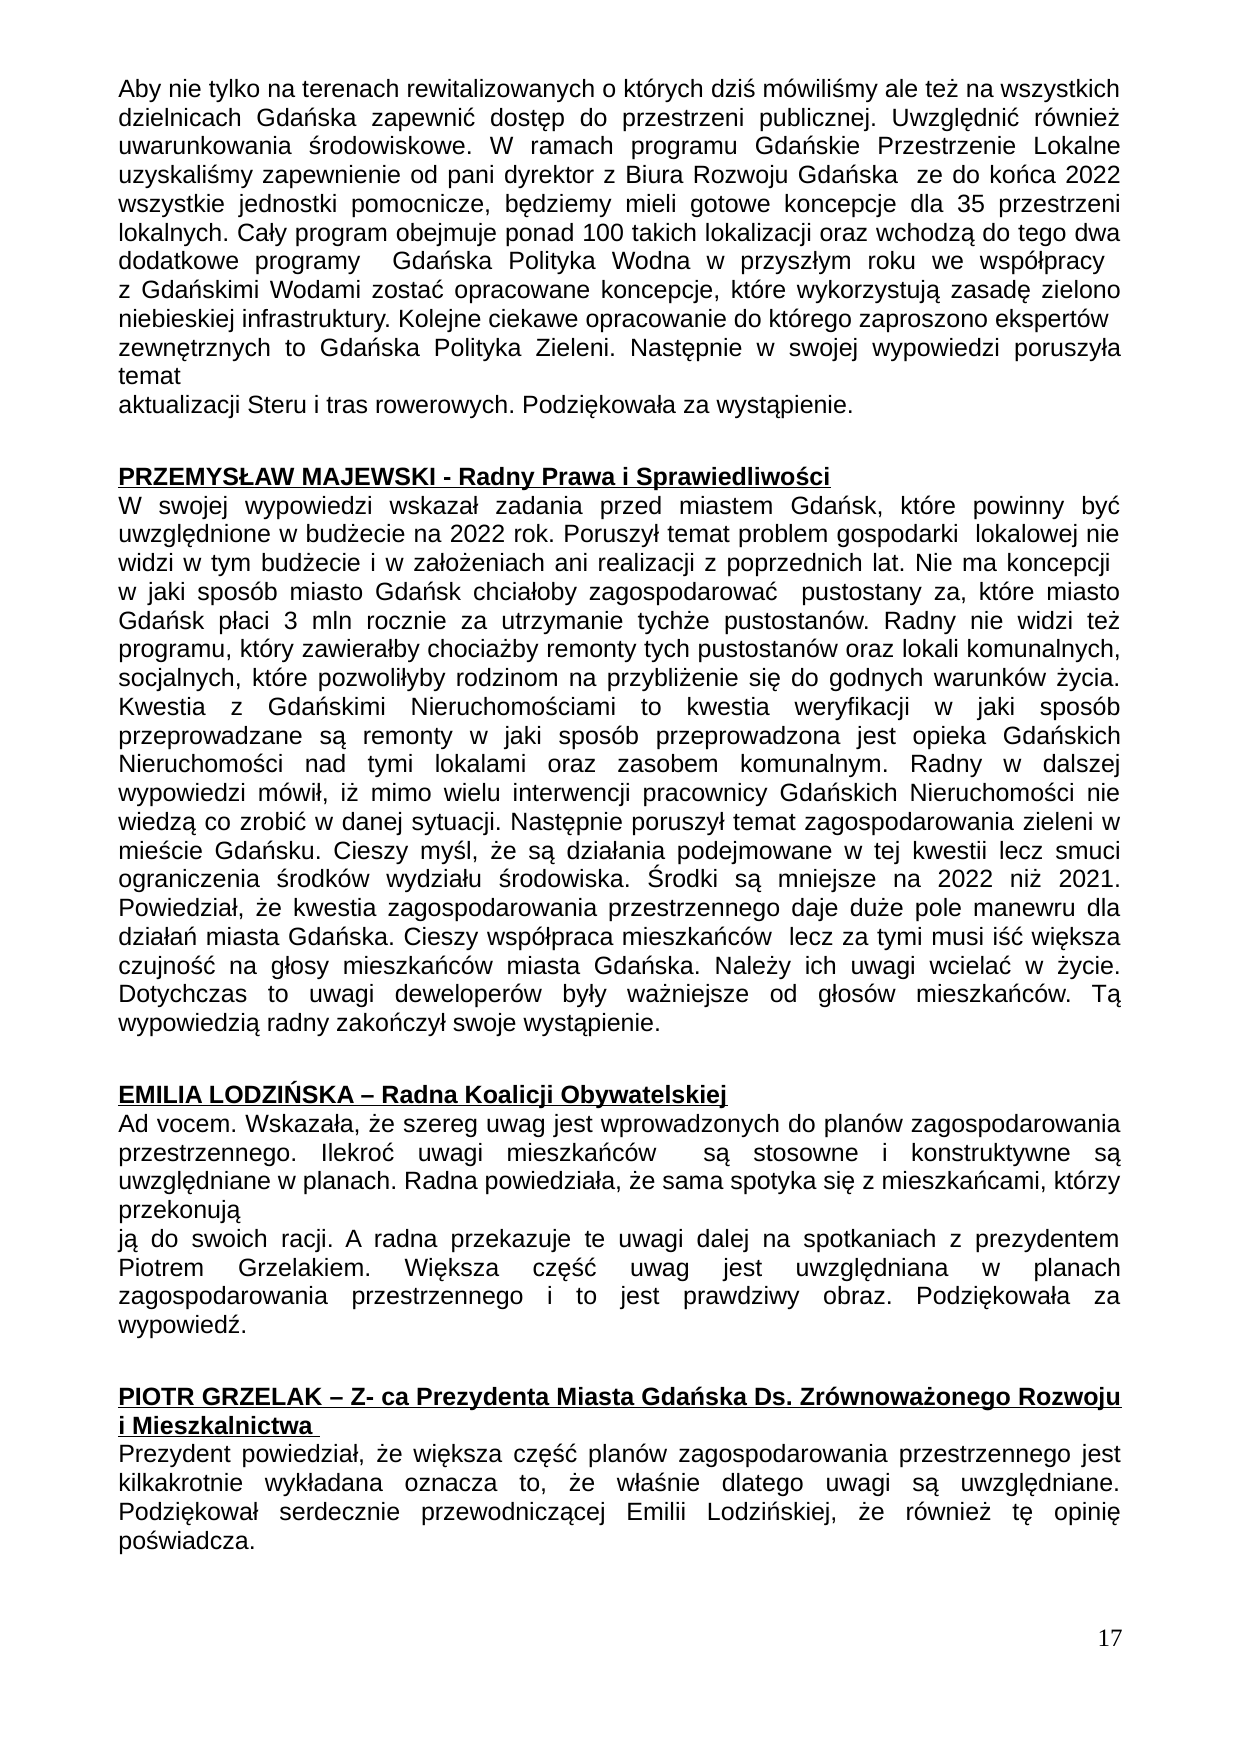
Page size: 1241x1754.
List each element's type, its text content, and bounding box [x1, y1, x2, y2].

text Prezydent powiedział, że większa część planów zagospodarowania przestrzennego jest kilkakrotnie wykładana oznacza to, że właśnie dlatego uwagi są uwzględniane. Podziękował serdecznie przewodniczącej Emilii Lodzińskiej, że również tę opinię poświadcza. [118, 1439, 1122, 1554]
text PIOTR GRZELAK – Z- ca Prezydenta Miasta Gdańska Ds. Zrównoważonego Rozwoju [118, 1382, 1122, 1407]
text PRZEMYSŁAW MAJEWSKI - Radny Prawa i Sprawiedliwości [118, 462, 1122, 491]
text zewnętrznych to Gdańska Polityka Zieleni. Następnie w swojej wypowiedzi poruszyła temat [118, 332, 1122, 390]
text i Mieszkalnictwa [118, 1408, 1122, 1439]
text W swojej wypowiedzi wskazał zadania przed miastem Gdańsk, które powinny być uwzględnione w budżecie na 2022 rok. Poruszył temat problem gospodarki lokalowej nie widzi w tym budżecie i w założeniach ani realizacji z poprzednich lat. Nie ma koncepcji w jaki sposób miasto Gdańsk chciałoby zagospodarować pustostany za, które miasto Gdańsk płaci 3 mln rocznie za utrzymanie tychże pustostanów. Radny nie widzi też programu, który zawierałby chociażby remonty tych pustostanów oraz lokali komunalnych, socjalnych, które pozwoliłyby rodzinom na przybliżenie się do godnych warunków życia. Kwestia z Gdańskimi Nieruchomościami to kwestia weryfikacji w jaki sposób przeprowadzane są remonty w jaki sposób przeprowadzona jest opieka Gdańskich Nieruchomości nad tymi lokalami oraz zasobem komunalnym. Radny w dalszej wypowiedzi mówił, iż mimo wielu interwencji pracownicy Gdańskich Nieruchomości nie wiedzą co zrobić w danej sytuacji. Następnie poruszył temat zagospodarowania zieleni w mieście Gdańsku. Cieszy myśl, że są działania podejmowane w tej kwestii lecz smuci ograniczenia środków wydziału środowiska. Środki są mniejsze na 2022 niż 2021. Powiedział, że kwestia zagospodarowania przestrzennego daje duże pole manewru dla działań miasta Gdańska. Cieszy współpraca mieszkańców lecz za tymi musi iść większa czujność na głosy mieszkańców miasta Gdańska. Należy ich uwagi wcielać w życie. Dotychczas to uwagi deweloperów były ważniejsze od głosów mieszkańców. Tą wypowiedzią radny zakończył swoje wystąpienie. [118, 491, 1122, 1037]
text Ad vocem. Wskazała, że szereg uwag jest wprowadzonych do planów zagospodarowania przestrzennego. Ilekroć uwagi mieszkańców są stosowne i konstruktywne są uwzględniane w planach. Radna powiedziała, że sama spotyka się z mieszkańcami, którzy przekonują ją do swoich racji. A radna przekazuje te uwagi dalej na spotkaniach z prezydentem Piotrem Grzelakiem. Większa część uwag jest uwzględniana w planach zagospodarowania przestrzennego i to jest prawdziwy obraz. Podziękowała za wypowiedź. [118, 1109, 1122, 1339]
text aktualizacji Steru i tras rowerowych. Podziękowała za wystąpienie. [118, 390, 1122, 419]
text EMILIA LODZIŃSKA – Radna Koalicji Obywatelskiej [118, 1080, 1122, 1109]
text Aby nie tylko na terenach rewitalizowanych o których dziś mówiliśmy ale też na wszystkich dzielnicach Gdańska zapewnić dostęp do przestrzeni publicznej. Uwzględnić również uwarunkowania środowiskowe. W ramach programu Gdańskie Przestrzenie Lokalne uzyskaliśmy zapewnienie od pani dyrektor z Biura Rozwoju Gdańska ze do końca 2022 wszystkie jednostki pomocnicze, będziemy mieli gotowe koncepcje dla 35 przestrzeni lokalnych. Cały program obejmuje ponad 100 takich lokalizacji oraz wchodzą do tego dwa dodatkowe programy Gdańska Polityka Wodna w przyszłym roku we współpracy z Gdańskimi Wodami zostać opracowane koncepcje, które wykorzystują zasadę zielono niebieskiej infrastruktury. Kolejne ciekawe opracowanie do którego zaproszono ekspertów [118, 74, 1122, 332]
